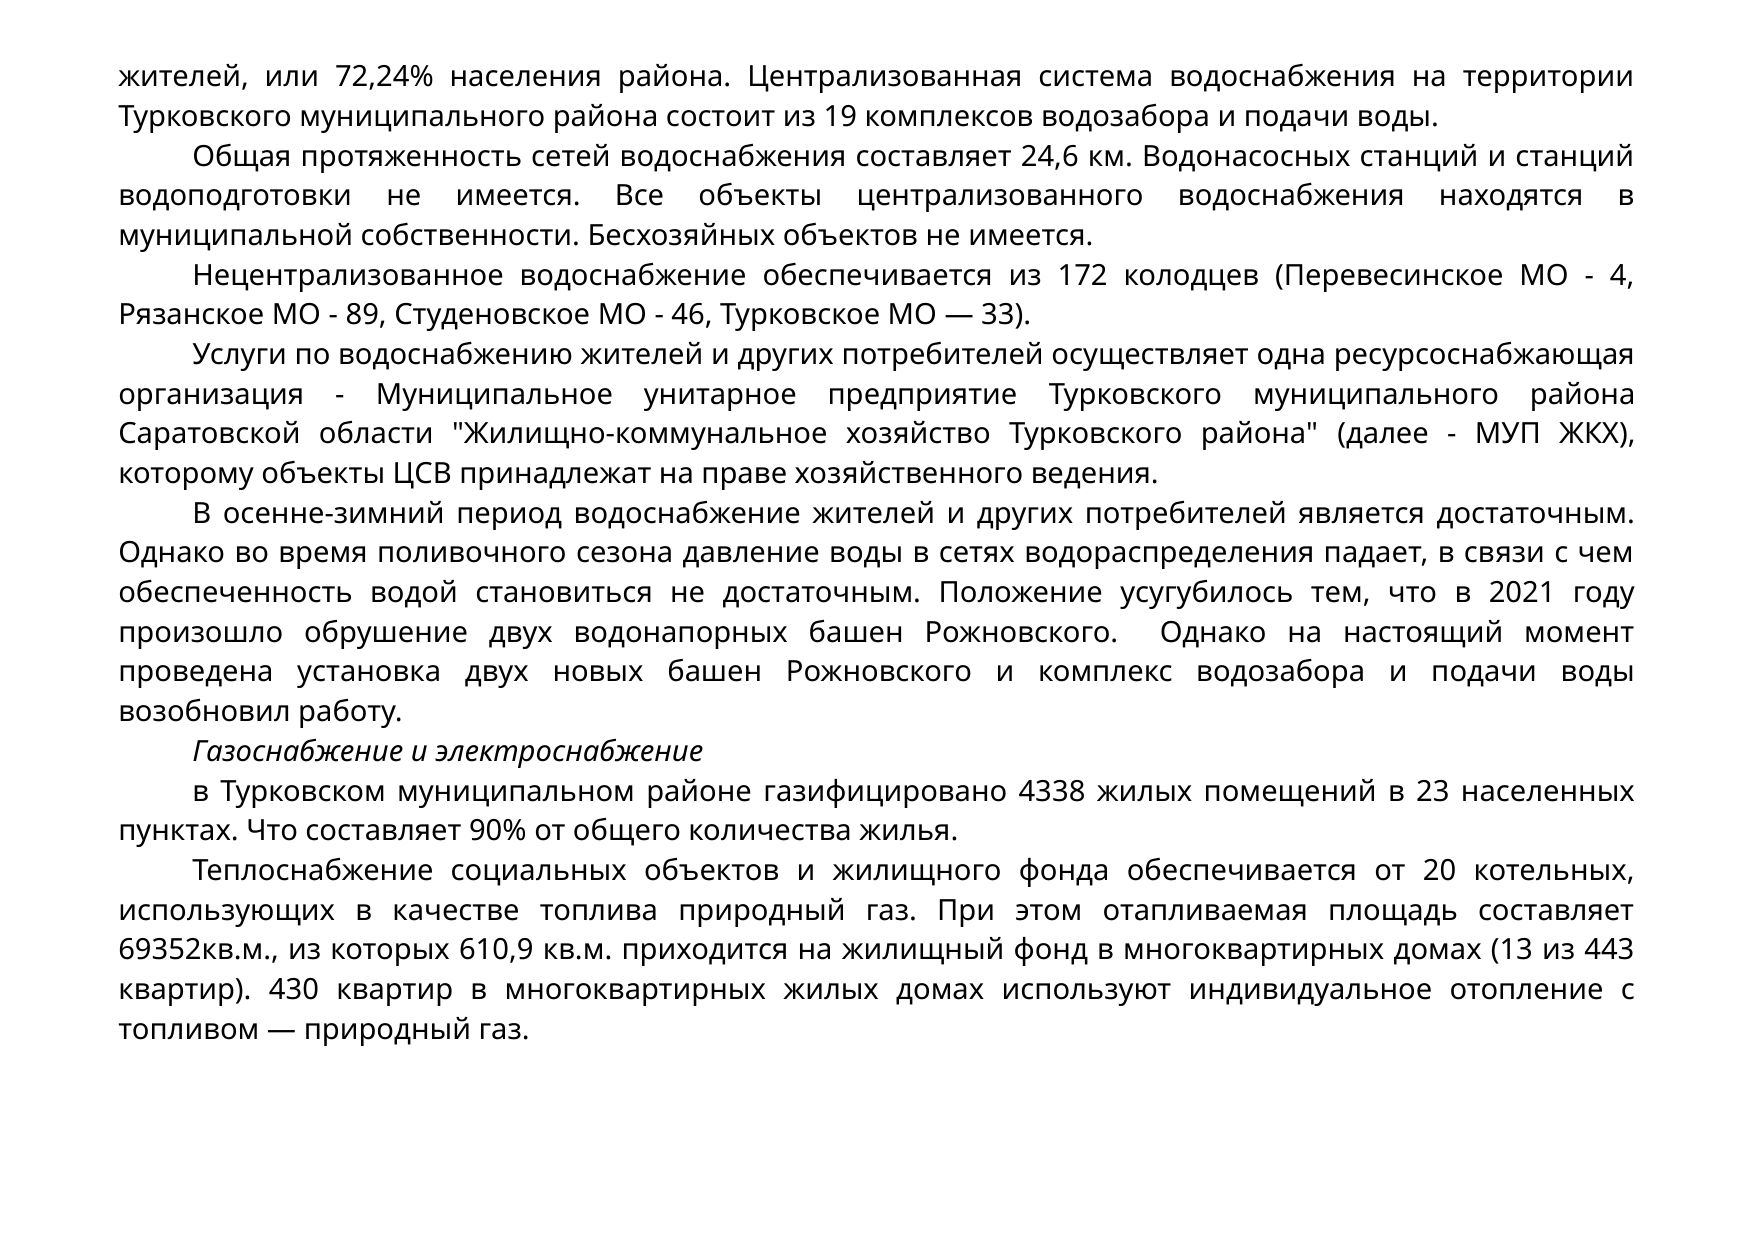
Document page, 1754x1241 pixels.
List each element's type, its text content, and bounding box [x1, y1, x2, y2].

text жителей, или 72,24% населения района. Централизованная система водоснабжения на территории Турковского муниципального района состоит из 19 комплексов водозабора и подачи воды. [118, 55, 1636, 135]
text Газоснабжение и электроснабжение [118, 730, 1636, 770]
text в Турковском муниципальном районе газифицировано 4338 жилых помещений в 23 населенных пунктах. Что составляет 90% от общего количества жилья. [118, 770, 1636, 849]
text Нецентрализованное водоснабжение обеспечивается из 172 колодцев (Перевесинское МО - 4, Рязанское МО - 89, Студеновское МО - 46, Турковское МО — 33). [118, 254, 1636, 333]
text Общая протяженность сетей водоснабжения составляет 24,6 км. Водонасосных станций и станций водоподготовки не имеется. Все объекты централизованного водоснабжения находятся в муниципальной собственности. Бесхозяйных объектов не имеется. [118, 135, 1636, 254]
text Теплоснабжение социальных объектов и жилищного фонда обеспечивается от 20 котельных, использующих в качестве топлива природный газ. При этом отапливаемая площадь составляет 69352кв.м., из которых 610,9 кв.м. приходится на жилищный фонд в многоквартирных домах (13 из 443 квартир). 430 квартир в многоквартирных жилых домах используют индивидуальное отопление с топливом — природный газ. [118, 849, 1636, 1048]
text Услуги по водоснабжению жителей и других потребителей осуществляет одна ресурсоснабжающая организация - Муниципальное унитарное предприятие Турковского муниципального района Саратовской области "Жилищно-коммунальное хозяйство Турковского района" (далее - МУП ЖКХ), которому объекты ЦСВ принадлежат на праве хозяйственного ведения. [118, 333, 1636, 492]
text В осенне-зимний период водоснабжение жителей и других потребителей является достаточным. Однако во время поливочного сезона давление воды в сетях водораспределения падает, в связи с чем обеспеченность водой становиться не достаточным. Положение усугубилось тем, что в 2021 году произошло обрушение двух водонапорных башен Рожновского. Однако на настоящий момент проведена установка двух новых башен Рожновского и комплекс водозабора и подачи воды возобновил работу. [118, 492, 1636, 730]
